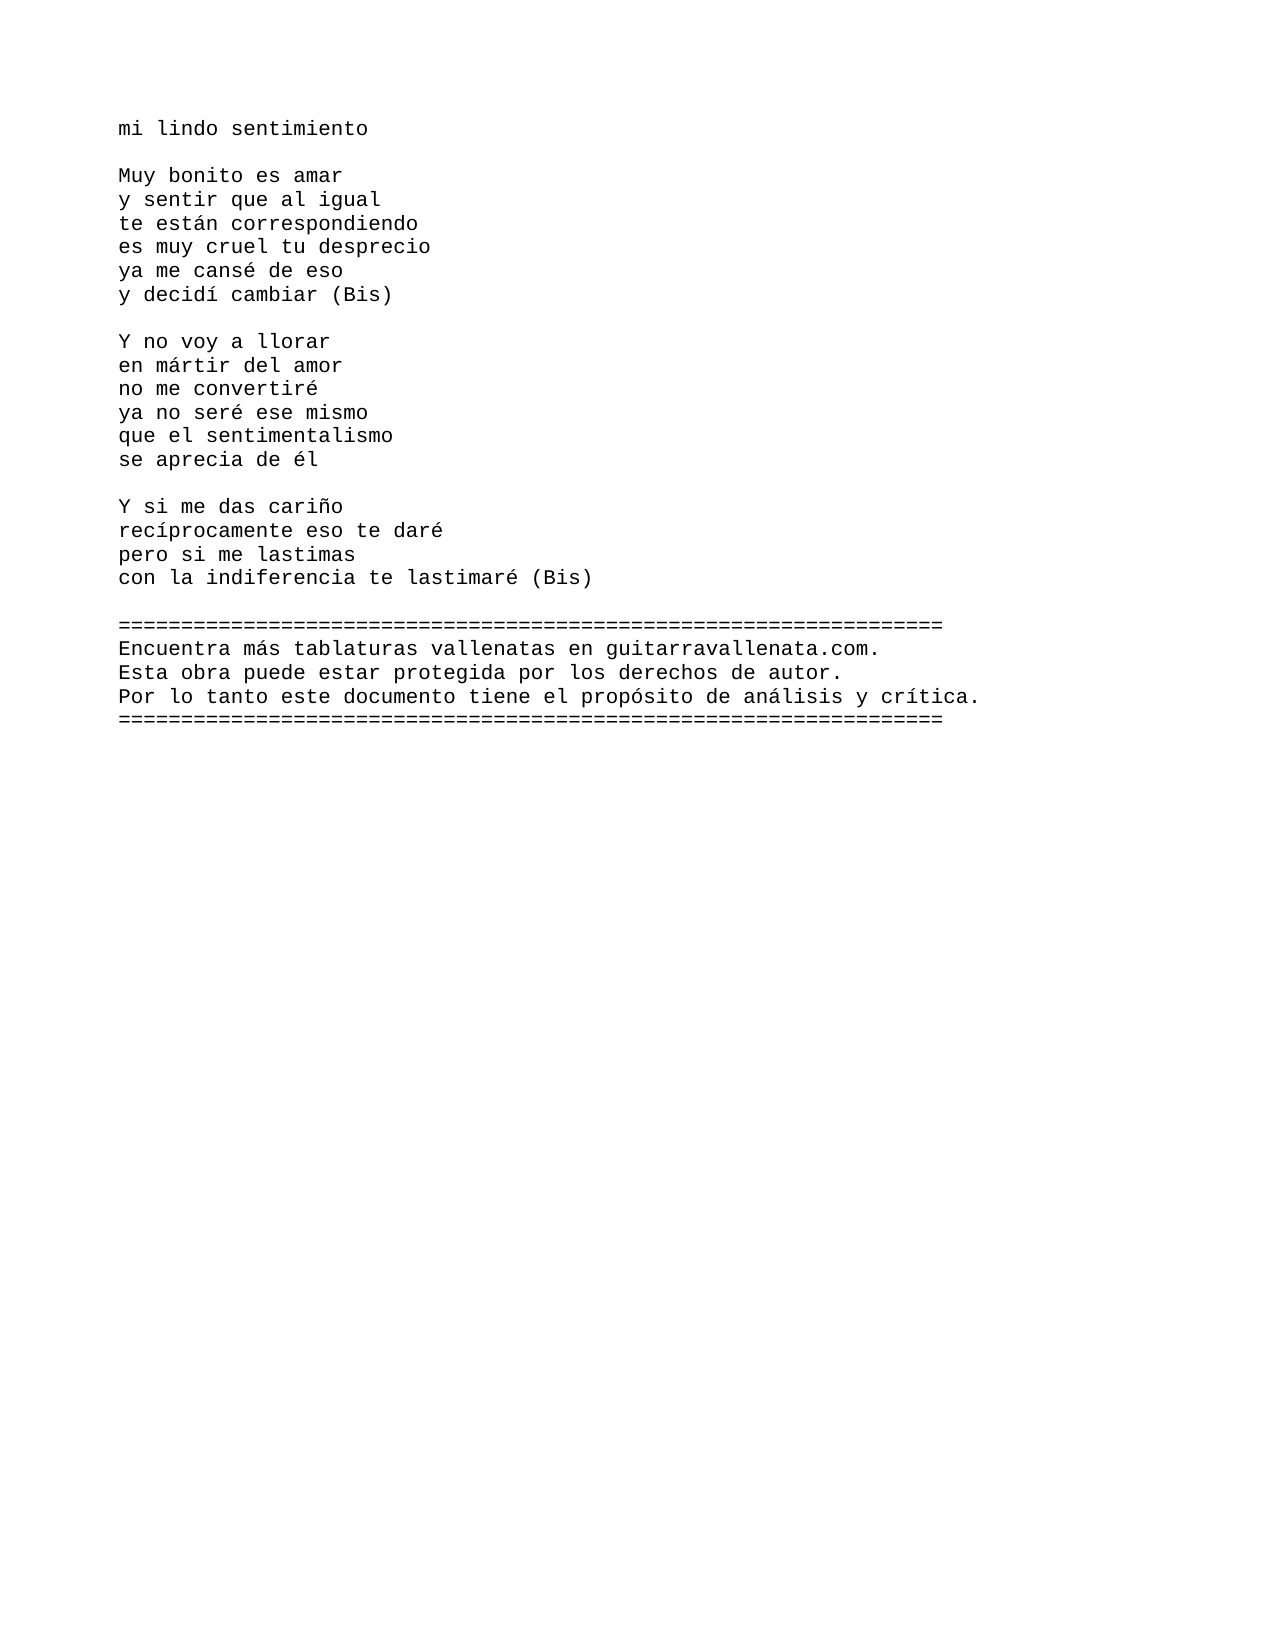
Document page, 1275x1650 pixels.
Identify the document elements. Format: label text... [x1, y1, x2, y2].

text Esta obra puede estar protegida por los derechos de autor. [118, 662, 1157, 686]
text en mártir del amor [118, 354, 1157, 378]
text mi lindo sentimiento [118, 118, 1157, 142]
text y decidí cambiar (Bis) [118, 284, 1157, 307]
text recíprocamente eso te daré [118, 520, 1157, 544]
text Encuentra más tablaturas vallenatas en guitarravallenata.com. [118, 638, 1157, 662]
text Y no voy a llorar [118, 331, 1157, 354]
text ya me cansé de eso [118, 260, 1157, 284]
text y sentir que al igual [118, 189, 1157, 213]
text Por lo tanto este documento tiene el propósito de análisis y crítica. [118, 686, 1157, 709]
text que el sentimentalismo [118, 426, 1157, 449]
text ================================================================== [118, 709, 1157, 733]
text con la indiferencia te lastimaré (Bis) [118, 567, 1157, 591]
text Muy bonito es amar [118, 165, 1157, 189]
text no me convertiré [118, 378, 1157, 402]
text ya no seré ese mismo [118, 402, 1157, 426]
text es muy cruel tu desprecio [118, 236, 1157, 260]
text se aprecia de él [118, 449, 1157, 473]
text pero si me lastimas [118, 544, 1157, 567]
text te están correspondiendo [118, 213, 1157, 236]
text ================================================================== [118, 615, 1157, 638]
text Y si me das cariño [118, 496, 1157, 520]
